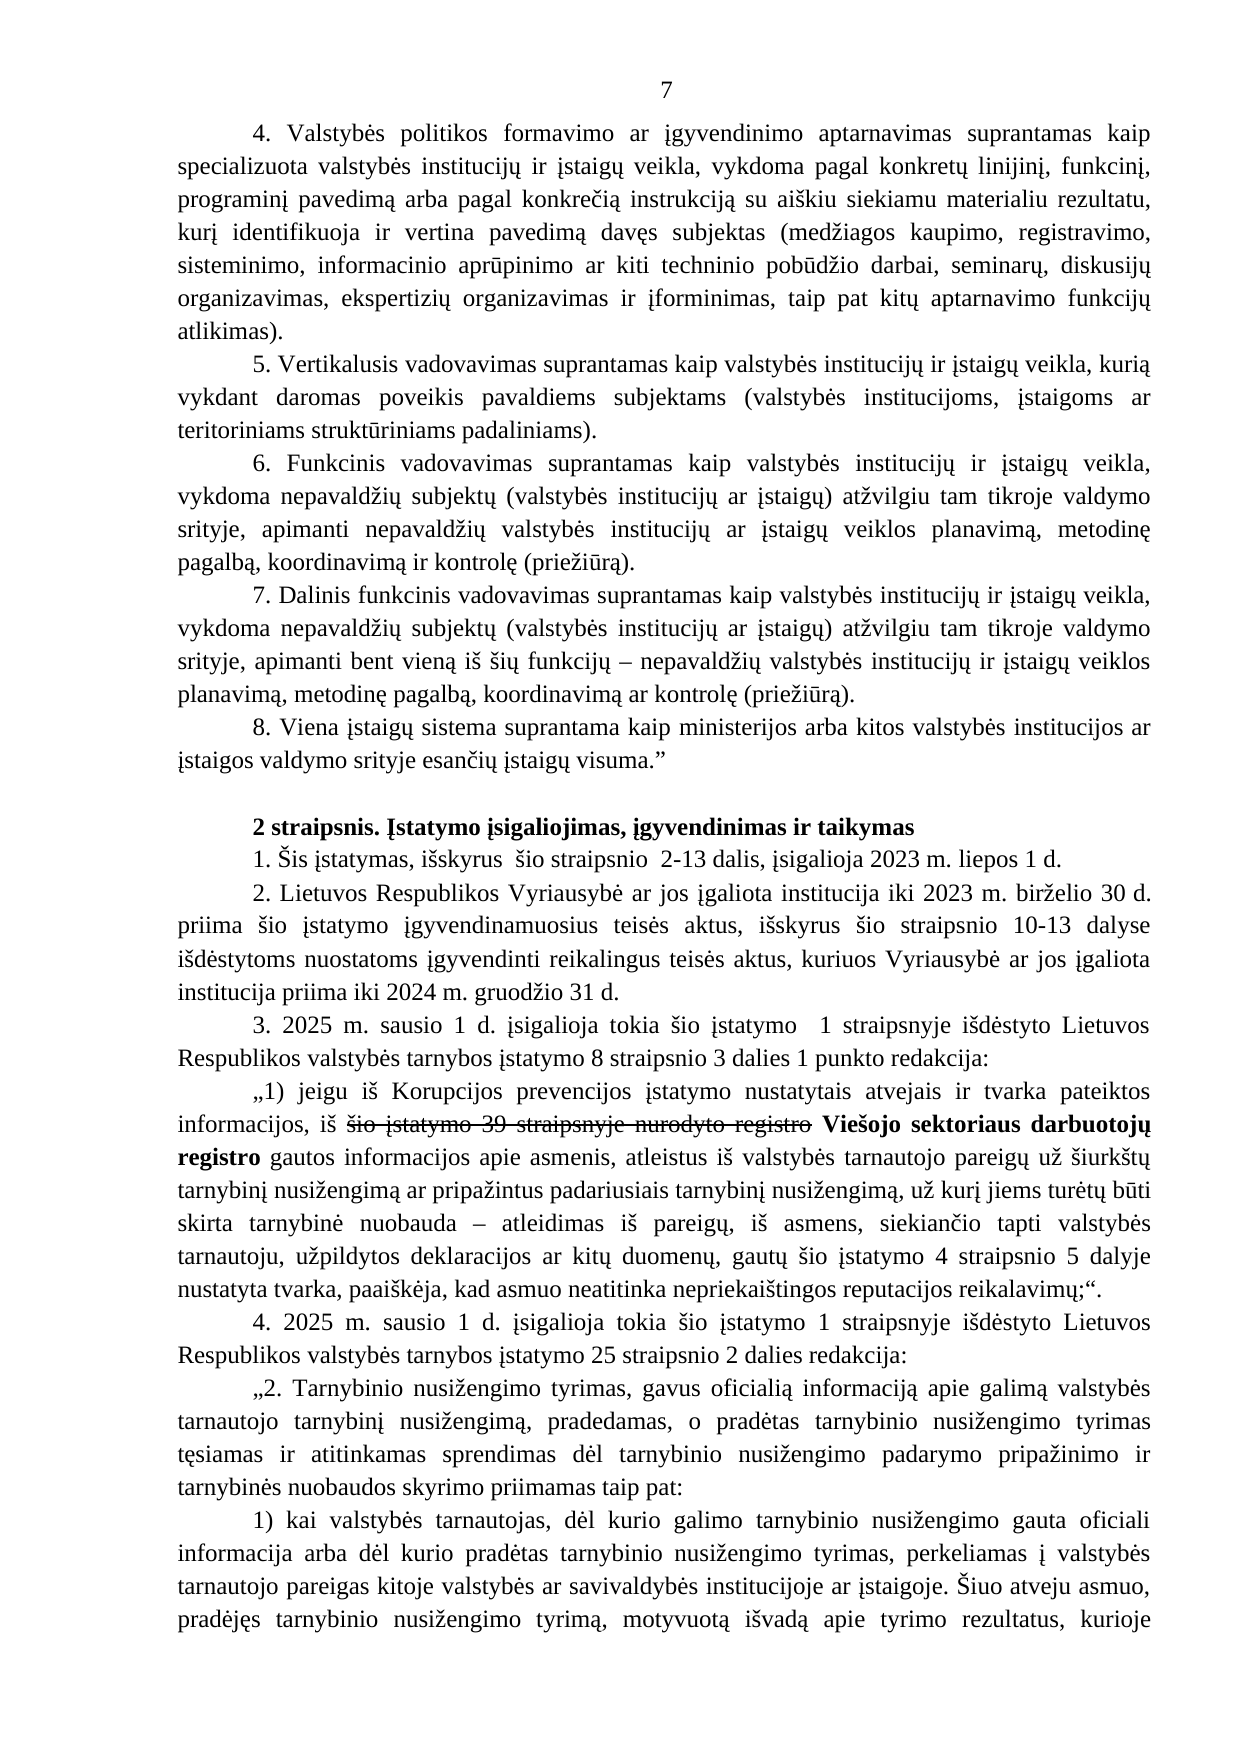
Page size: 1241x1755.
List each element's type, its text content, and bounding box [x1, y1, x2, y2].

text 6. Funkcinis vadovavimas suprantamas kaip valstybės institucijų ir įstaigų veikla, vykdoma nepavaldžių subjektų (valstybės institucijų ar įstaigų) atžvilgiu tam tikroje valdymo srityje, apimanti nepavaldžių valstybės institucijų ar įstaigų veiklos planavimą, metodinę pagalbą, koordinavimą ir kontrolę (priežiūrą). [177, 448, 1152, 576]
text 4. 2025 m. sausio 1 d. įsigalioja tokia šio įstatymo 1 straipsnyje išdėstyto Lietuvos Respublikos valstybės tarnybos įstatymo 25 straipsnio 2 dalies redakcija: [177, 1307, 1152, 1369]
text „2. Tarnybinio nusižengimo tyrimas, gavus oficialią informaciją apie galimą valstybės tarnautojo tarnybinį nusižengimą, pradedamas, o pradėtas tarnybinio nusižengimo tyrimas tęsiamas ir atitinkamas sprendimas dėl tarnybinio nusižengimo padarymo pripažinimo ir tarnybinės nuobaudos skyrimo priimamas taip pat: [177, 1373, 1152, 1501]
text „1) jeigu iš Korupcijos prevencijos įstatymo nustatytais atvejais ir tvarka pateiktos informacijos, iš šio įstatymo 39 straipsnyje nurodyto registro Viešojo sektoriaus darbuotojų registro gautos informacijos apie asmenis, atleistus iš valstybės tarnautojo pareigų už šiurkštų tarnybinį nusižengimą ar pripažintus padariusiais tarnybinį nusižengimą, už kurį jiems turėtų būti skirta tarnybinė nuobauda – atleidimas iš pareigų, iš asmens, siekiančio tapti valstybės tarnautoju, užpildytos deklaracijos ar kitų duomenų, gautų šio įstatymo 4 straipsnio 5 dalyje nustatyta tvarka, paaiškėja, kad asmuo neatitinka nepriekaištingos reputacijos reikalavimų;“. [177, 1076, 1152, 1303]
text 4. Valstybės politikos formavimo ar įgyvendinimo aptarnavimas suprantamas kaip specializuota valstybės institucijų ir įstaigų veikla, vykdoma pagal konkretų linijinį, funkcinį, programinį pavedimą arba pagal konkrečią instrukciją su aiškiu siekiamu materialiu rezultatu, kurį identifikuoja ir vertina pavedimą davęs subjektas (medžiagos kaupimo, registravimo, sisteminimo, informacinio aprūpinimo ar kiti techninio pobūdžio darbai, seminarų, diskusijų organizavimas, ekspertizių organizavimas ir įforminimas, taip pat kitų aptarnavimo funkcijų atlikimas). [177, 118, 1152, 345]
text 7. Dalinis funkcinis vadovavimas suprantamas kaip valstybės institucijų ir įstaigų veikla, vykdoma nepavaldžių subjektų (valstybės institucijų ar įstaigų) atžvilgiu tam tikroje valdymo srityje, apimanti bent vieną iš šių funkcijų – nepavaldžių valstybės institucijų ir įstaigų veiklos planavimą, metodinę pagalbą, koordinavimą ar kontrolę (priežiūrą). [177, 580, 1152, 708]
text 5. Vertikalusis vadovavimas suprantamas kaip valstybės institucijų ir įstaigų veikla, kurią vykdant daromas poveikis pavaldiems subjektams (valstybės institucijoms, įstaigoms ar teritoriniams struktūriniams padaliniams). [177, 349, 1152, 444]
text 1) kai valstybės tarnautojas, dėl kurio galimo tarnybinio nusižengimo gauta oficiali informacija arba dėl kurio pradėtas tarnybinio nusižengimo tyrimas, perkeliamas į valstybės tarnautojo pareigas kitoje valstybės ar savivaldybės institucijoje ar įstaigoje. Šiuo atveju asmuo, pradėjęs tarnybinio nusižengimo tyrimą, motyvuotą išvadą apie tyrimo rezultatus, kurioje [177, 1505, 1152, 1633]
text 2 straipsnis. Įstatymo įsigaliojimas, įgyvendinimas ir taikymas [177, 812, 1152, 840]
text 3. 2025 m. sausio 1 d. įsigalioja tokia šio įstatymo 1 straipsnyje išdėstyto Lietuvos Respublikos valstybės tarnybos įstatymo 8 straipsnio 3 dalies 1 punkto redakcija: [177, 1010, 1152, 1071]
text 2. Lietuvos Respublikos Vyriausybė ar jos įgaliota institucija iki 2023 m. birželio 30 d. priima šio įstatymo įgyvendinamuosius teisės aktus, išskyrus šio straipsnio 10-13 dalyse išdėstytoms nuostatoms įgyvendinti reikalingus teisės aktus, kuriuos Vyriausybė ar jos įgaliota institucija priima iki 2024 m. gruodžio 31 d. [177, 878, 1152, 1005]
text 8. Viena įstaigų sistema suprantama kaip ministerijos arba kitos valstybės institucijos ar įstaigos valdymo srityje esančių įstaigų visuma.” [177, 712, 1152, 774]
text 1. Šis įstatymas, išskyrus šio straipsnio 2-13 dalis, įsigalioja 2023 m. liepos 1 d. [177, 844, 1152, 873]
